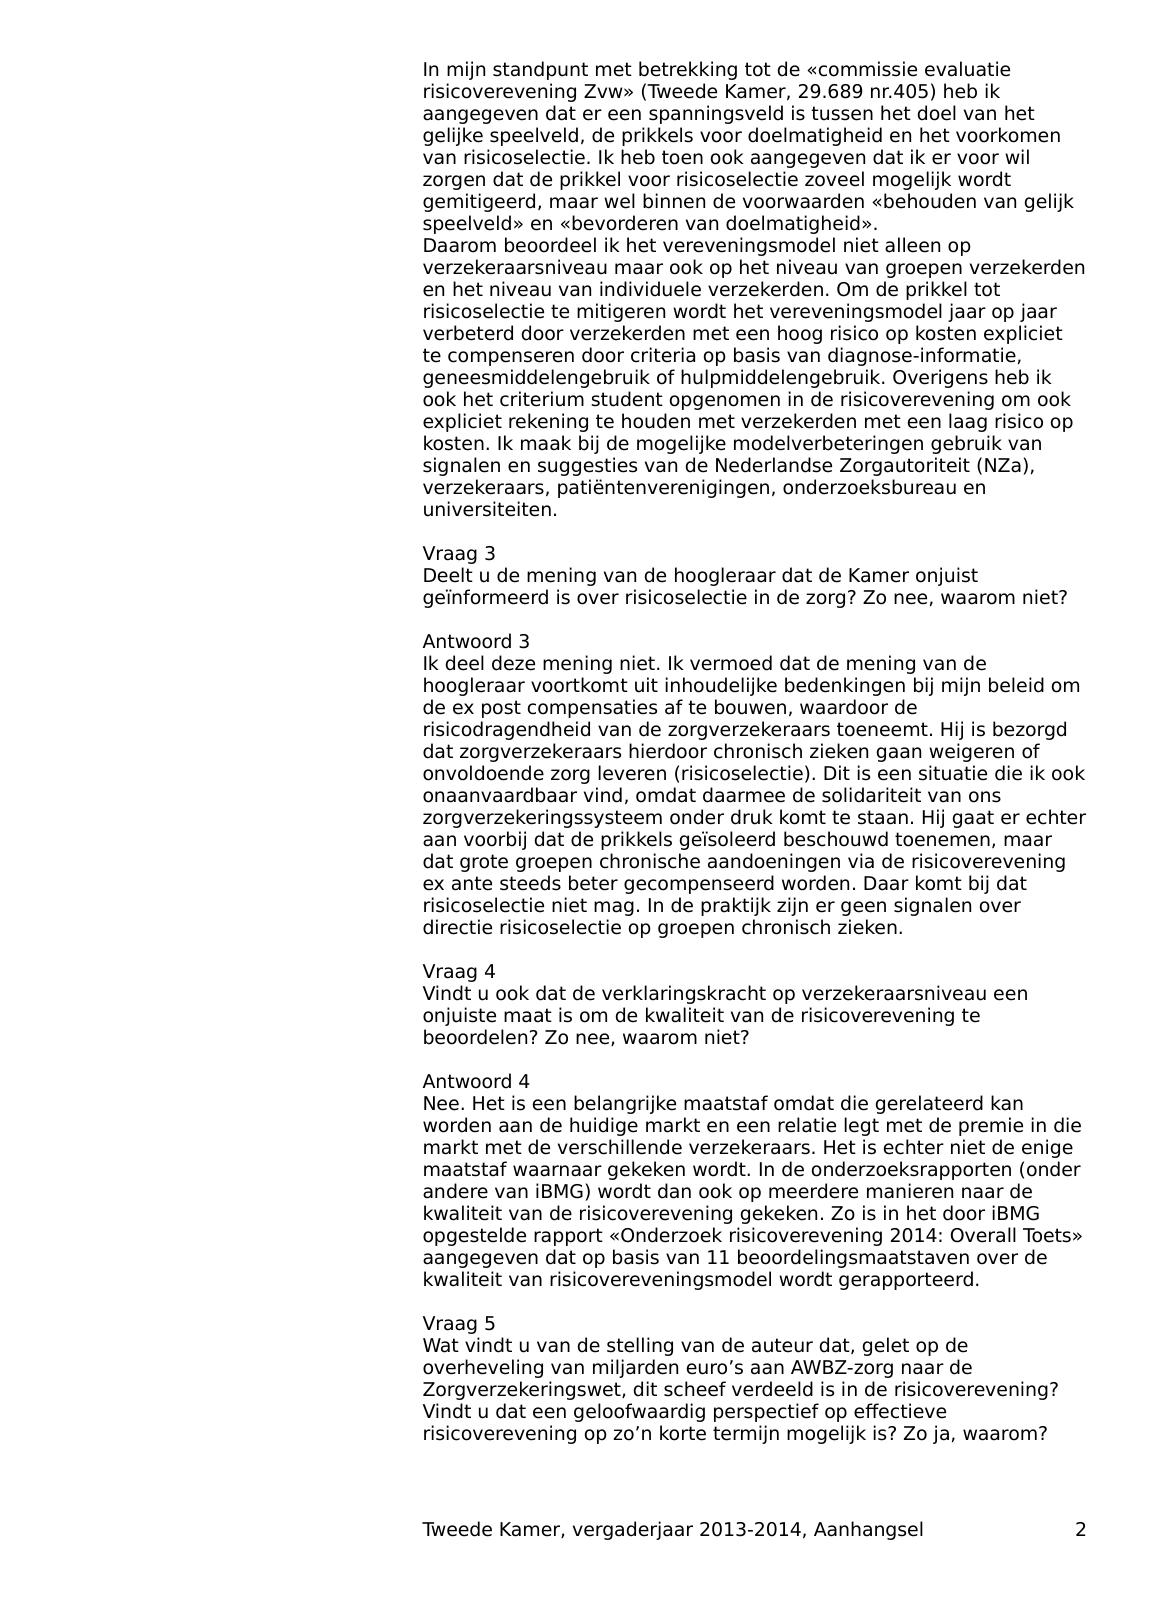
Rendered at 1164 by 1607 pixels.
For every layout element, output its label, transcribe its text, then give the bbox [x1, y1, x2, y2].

text Ik deel deze mening niet. Ik vermoed dat de mening van de hoogleraar voortkomt uit inhoudelijke bedenkingen bij mijn beleid om de ex post compensaties af te bouwen, waardoor de risicodragendheid van de zorgverzekeraars toeneemt. Hij is bezorgd dat zorgverzekeraars hierdoor chronisch zieken gaan weigeren of onvoldoende zorg leveren (risicoselectie). Dit is een situatie die ik ook onaanvaardbaar vind, omdat daarmee de solidariteit van ons zorgverzekeringssysteem onder druk komt te staan. Hij gaat er echter aan voorbij dat de prikkels geïsoleerd beschouwd toenemen, maar dat grote groepen chronische aandoeningen via de risicoverevening ex ante steeds beter gecompenseerd worden. Daar komt bij dat risicoselectie niet mag. In de praktijk zijn er geen signalen over directie risicoselectie op groepen chronisch zieken. [422, 653, 1087, 939]
text Antwoord 3 [422, 631, 1087, 653]
text Daarom beoordeel ik het vereveningsmodel niet alleen op verzekeraarsniveau maar ook op het niveau van groepen verzekerden en het niveau van individuele verzekerden. Om de prikkel tot risicoselectie te mitigeren wordt het vereveningsmodel jaar op jaar verbeterd door verzekerden met een hoog risico op kosten expliciet te compenseren door criteria op basis van diagnose-informatie, geneesmiddelengebruik of hulpmiddelengebruik. Overigens heb ik ook het criterium student opgenomen in de risicoverevening om ook expliciet rekening te houden met verzekerden met een laag risico op kosten. Ik maak bij de mogelijke modelverbeteringen gebruik van signalen en suggesties van de Nederlandse Zorgautoriteit (NZa), verzekeraars, patiëntenverenigingen, onderzoeksbureau en universiteiten. [422, 235, 1087, 521]
text Wat vindt u van de stelling van de auteur dat, gelet op de overheveling van miljarden euro’s aan AWBZ-zorg naar de Zorgverzekeringswet, dit scheef verdeeld is in de risicoverevening? Vindt u dat een geloofwaardig perspectief op effectieve risicoverevening op zo’n korte termijn mogelijk is? Zo ja, waarom? [422, 1335, 1087, 1445]
text In mijn standpunt met betrekking tot de «commissie evaluatie risicoverevening Zvw» (Tweede Kamer, 29.689 nr.405) heb ik aangegeven dat er een spanningsveld is tussen het doel van het gelijke speelveld, de prikkels voor doelmatigheid en het voorkomen van risicoselectie. Ik heb toen ook aangegeven dat ik er voor wil zorgen dat de prikkel voor risicoselectie zoveel mogelijk wordt gemitigeerd, maar wel binnen de voorwaarden «behouden van gelijk speelveld» en «bevorderen van doelmatigheid». [422, 59, 1087, 235]
text Vindt u ook dat de verklaringskracht op verzekeraarsniveau een onjuiste maat is om de kwaliteit van de risicoverevening te beoordelen? Zo nee, waarom niet? [422, 983, 1087, 1049]
text Antwoord 4 [422, 1071, 1087, 1093]
text Vraag 4 [422, 961, 1087, 983]
text Nee. Het is een belangrijke maatstaf omdat die gerelateerd kan worden aan de huidige markt en een relatie legt met de premie in die markt met de verschillende verzekeraars. Het is echter niet de enige maatstaf waarnaar gekeken wordt. In de onderzoeksrapporten (onder andere van iBMG) wordt dan ook op meerdere manieren naar de kwaliteit van de risicoverevening gekeken. Zo is in het door iBMG opgestelde rapport «Onderzoek risicoverevening 2014: Overall Toets» aangegeven dat op basis van 11 beoordelingsmaatstaven over de kwaliteit van risicovereveningsmodel wordt gerapporteerd. [422, 1093, 1087, 1291]
text Deelt u de mening van de hoogleraar dat de Kamer onjuist geïnformeerd is over risicoselectie in de zorg? Zo nee, waarom niet? [422, 565, 1087, 609]
text Vraag 3 [422, 543, 1087, 565]
text Vraag 5 [422, 1313, 1087, 1335]
